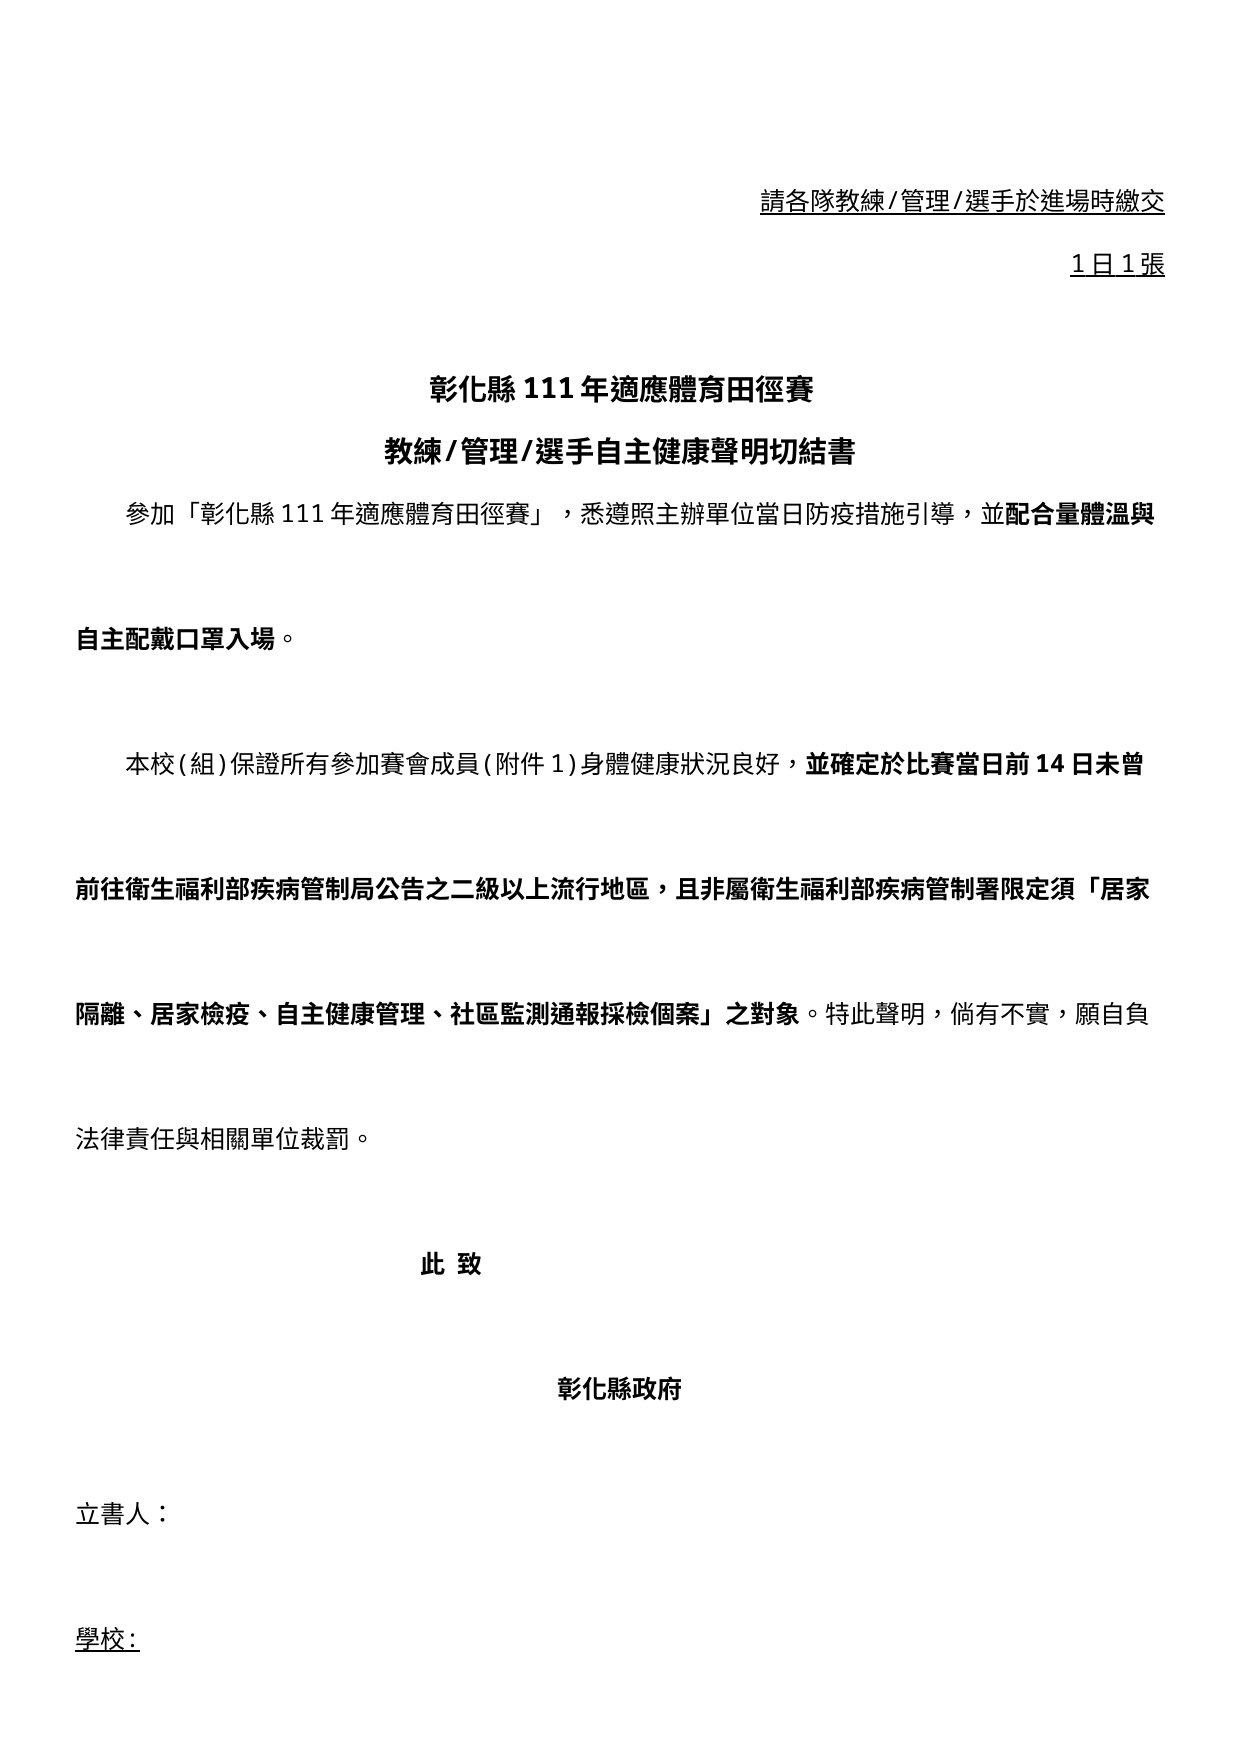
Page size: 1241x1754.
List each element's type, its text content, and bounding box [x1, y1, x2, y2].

text 立書人： [75, 1471, 1140, 1533]
text 教練/管理/選手自主健康聲明切結書 [75, 408, 1165, 471]
text 學校: [75, 1596, 1065, 1658]
text 本校(組)保證所有參加賽會成員(附件1)身體健康狀況良好，並確定於比賽當日前14日未曾前往衛生福利部疾病管制局公告之二級以上流行地區，且非屬衛生福利部疾病管制署限定須「居家隔離、居家檢疫、自主健康管理、社區監測通報採檢個案」之對象。特此聲明，倘有不實，願自負法律責任與相關單位裁罰。 [75, 721, 1165, 1158]
text 請各隊教練/管理/選手於進場時繳交 [75, 158, 1165, 221]
text 此 致 [75, 1221, 1165, 1283]
text 彰化縣111年適應體育田徑賽 [75, 346, 1168, 408]
text 彰化縣政府 [75, 1346, 1165, 1408]
text 參加「彰化縣111年適應體育田徑賽」，悉遵照主辦單位當日防疫措施引導，並配合量體溫與自主配戴口罩入場。 [75, 471, 1165, 658]
text 1日1張 [75, 221, 1165, 283]
